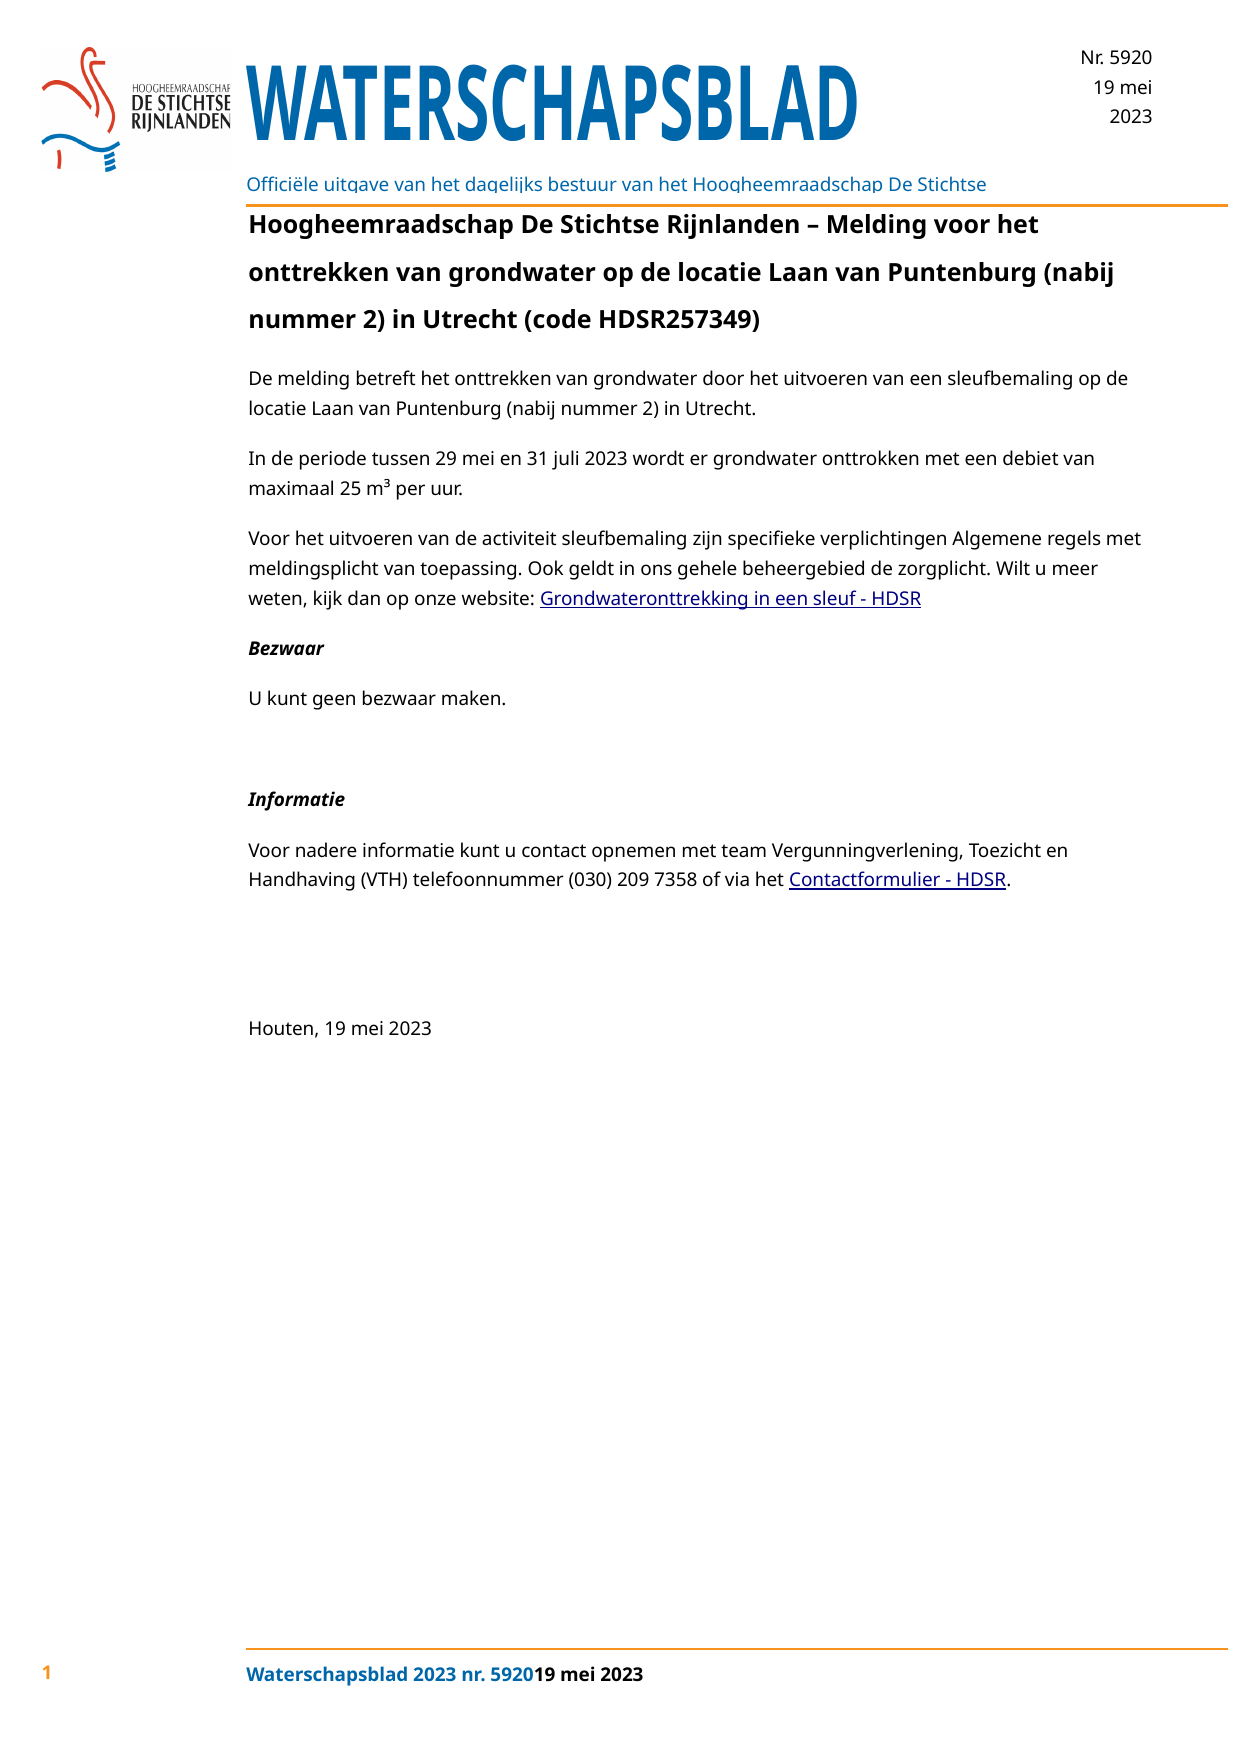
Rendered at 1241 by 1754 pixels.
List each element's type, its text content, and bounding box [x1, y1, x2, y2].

text In de periode tussen 29 mei en 31 juli 2023 wordt er grondwater onttrokken met een debiet van maximaal 25 m³ per uur. [248, 446, 1152, 501]
text Voor het uitvoeren van de activiteit sleufbemaling zijn specifieke verplichtingen Algemene regels met meldingsplicht van toepassing. Ook geldt in ons gehele beheergebied de zorgplicht. Wilt u meer weten, kijk dan op onze website: Grondwateronttrekking in een sleuf - HDSR [248, 526, 1152, 610]
text Bezwaar [248, 635, 1152, 661]
text Houten, 19 mei 2023 [248, 1015, 1152, 1041]
text Informatie [248, 786, 1152, 812]
text Voor nadere informatie kunt u contact opnemen met team Vergunningverlening, Toezicht en Handhaving (VTH) telefoonnummer (030) 209 7358 of via het Contactformulier - HDSR. [248, 837, 1152, 892]
text U kunt geen bezwaar maken. [248, 686, 1152, 711]
picture [41, 47, 231, 172]
text Hoogheemraadschap De Stichtse Rijnlanden – Melding voor het onttrekken van grondwater op de locatie Laan van Puntenburg (nabij nummer 2) in Utrecht (code HDSR257349) [248, 207, 1152, 336]
text De melding betreft het onttrekken van grondwater door het uitvoeren van een sleufbemaling op de locatie Laan van Puntenburg (nabij nummer 2) in Utrecht. [248, 366, 1152, 421]
